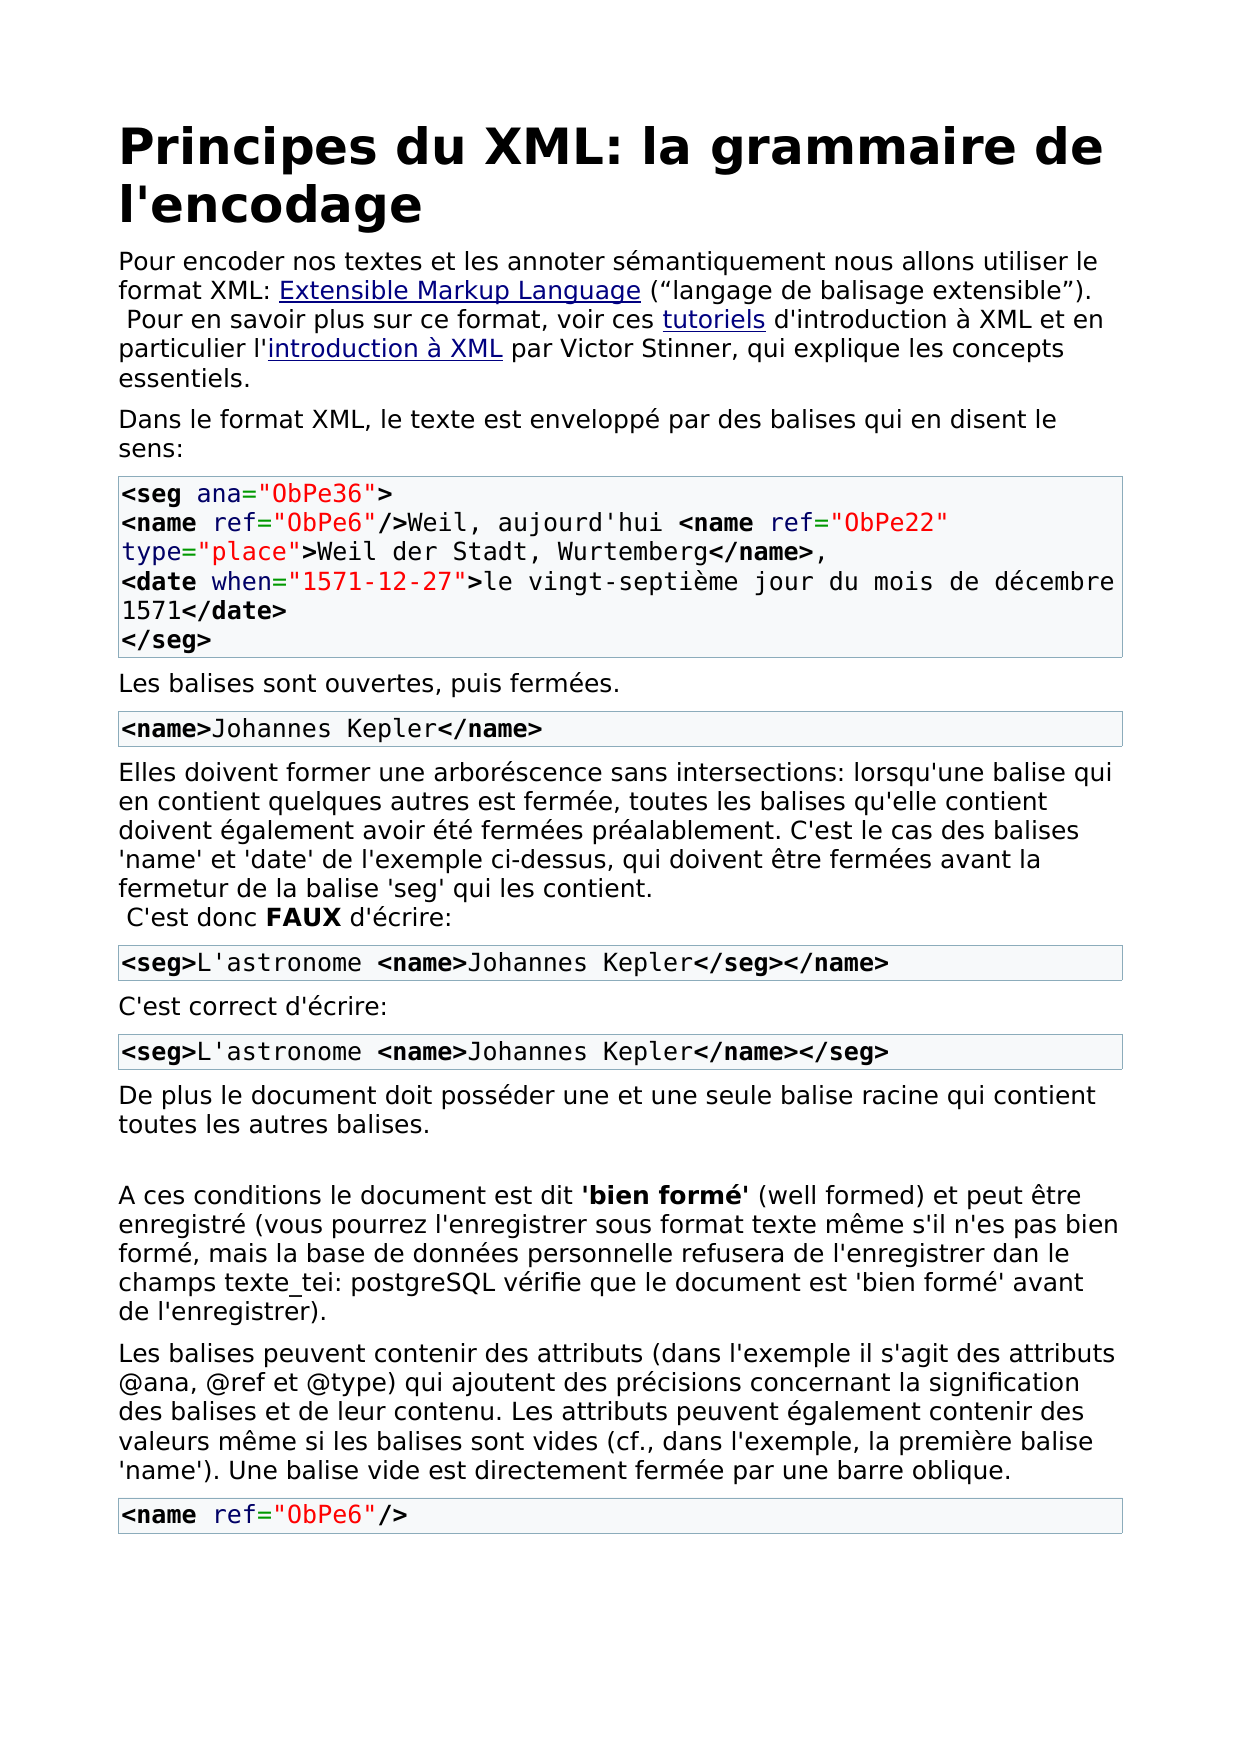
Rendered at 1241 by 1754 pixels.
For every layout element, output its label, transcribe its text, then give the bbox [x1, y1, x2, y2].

text <name>Johannes Kepler</name> [119, 712, 1122, 746]
text <seg ana="ObPe36"> <name ref="ObPe6"/>Weil, aujourd'hui <name ref="ObPe22" type="place">Weil der Stadt, Wurtemberg</name>, <date when="1571-12-27">le vingt-septième jour du mois de décembre 1571</date> </seg> [119, 477, 1122, 657]
text <name ref="ObPe6"/> [119, 1499, 1122, 1533]
subtitle Principes du XML: la grammaire de l'encodage [118, 118, 1122, 234]
text Pour encoder nos textes et les annoter sémantiquement nous allons utiliser le format XML: Extensible Markup Language (“langage de balisage extensible”). Pour en savoir plus sur ce format, voir ces tutoriels d'introduction à XML et en particulier l'introduction à XML par Victor Stinner, qui explique les concepts essentiels. [118, 247, 1122, 393]
text Les balises peuvent contenir des attributs (dans l'exemple il s'agit des attributs @ana, @ref et @type) qui ajoutent des précisions concernant la signification des balises et de leur contenu. Les attributs peuvent également contenir des valeurs même si les balises sont vides (cf., dans l'exemple, la première balise 'name'). Une balise vide est directement fermée par une barre oblique. [118, 1339, 1122, 1485]
text C'est correct d'écrire: [118, 992, 1122, 1021]
text <seg>L'astronome <name>Johannes Kepler</name></seg> [119, 1035, 1122, 1069]
text <seg>L'astronome <name>Johannes Kepler</seg></name> [119, 946, 1122, 980]
text Les balises sont ouvertes, puis fermées. [118, 669, 1122, 698]
text A ces conditions le document est dit 'bien formé' (well formed) et peut être enregistré (vous pourrez l'enregistrer sous format texte même s'il n'es pas bien formé, mais la base de données personnelle refusera de l'enregistrer dan le champs texte_tei: postgreSQL vérifie que le document est 'bien formé' avant de l'enregistrer). [118, 1181, 1122, 1327]
text De plus le document doit posséder une et une seule balise racine qui contient toutes les autres balises. [118, 1081, 1122, 1168]
text Elles doivent former une arboréscence sans intersections: lorsqu'une balise qui en contient quelques autres est fermée, toutes les balises qu'elle contient doivent également avoir été fermées préalablement. C'est le cas des balises 'name' et 'date' de l'exemple ci-dessus, qui doivent être fermées avant la fermetur de la balise 'seg' qui les contient. C'est donc FAUX d'écrire: [118, 758, 1122, 933]
text Dans le format XML, le texte est enveloppé par des balises qui en disent le sens: [118, 405, 1122, 464]
